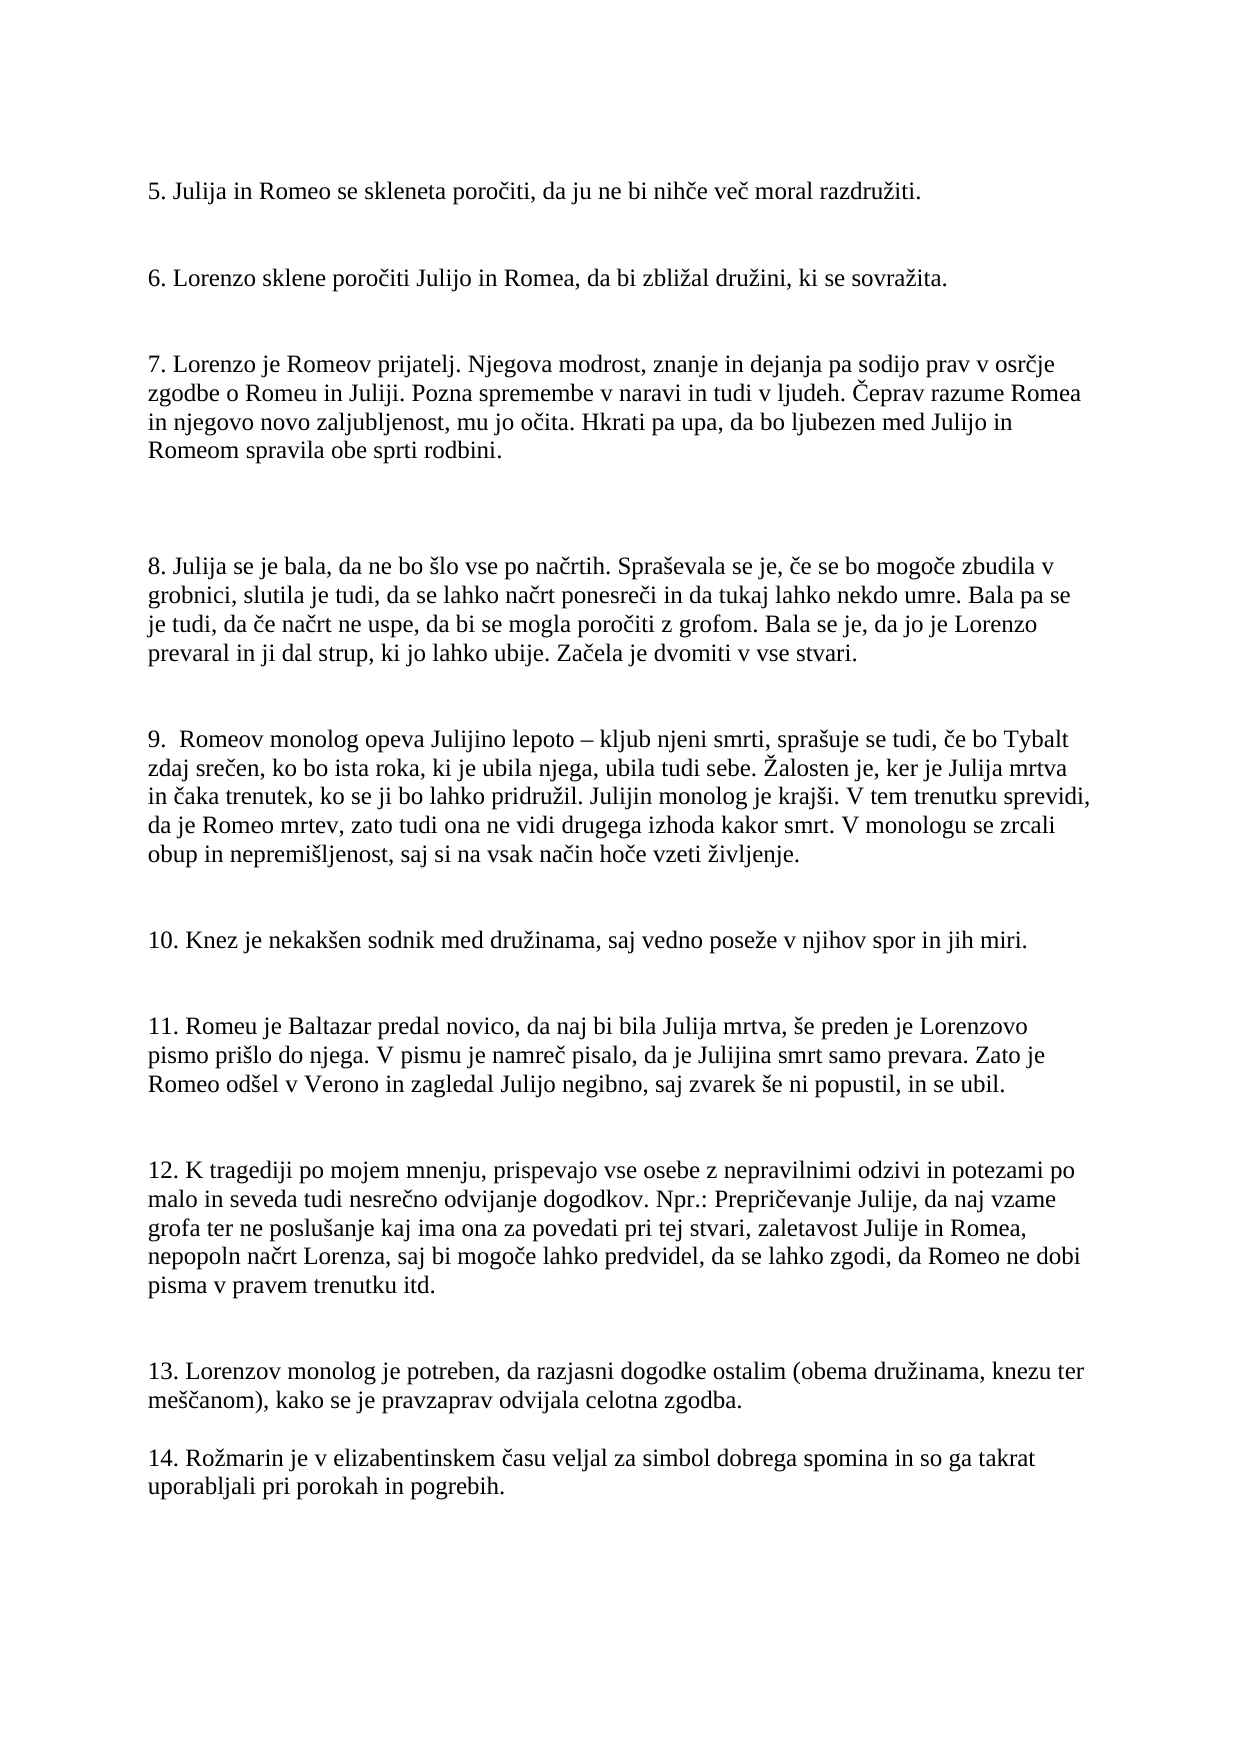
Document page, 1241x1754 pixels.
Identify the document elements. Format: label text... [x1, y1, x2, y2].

text 6. Lorenzo sklene poročiti Julijo in Romea, da bi zbližal družini, ki se sovražita. [148, 263, 1093, 291]
text 10. Knez je nekakšen sodnik med družinama, saj vedno poseže v njihov spor in jih miri. [148, 925, 1093, 954]
text 5. Julija in Romeo se skleneta poročiti, da ju ne bi nihče več moral razdružiti. [148, 176, 1093, 205]
text 13. Lorenzov monolog je potreben, da razjasni dogodke ostalim (obema družinama, knezu ter meščanom), kako se je pravzaprav odvijala celotna zgodba. [148, 1356, 1093, 1414]
text 7. Lorenzo je Romeov prijatelj. Njegova modrost, znanje in dejanja pa sodijo prav v osrčje zgodbe o Romeu in Juliji. Pozna spremembe v naravi in tudi v ljudeh. Čeprav razume Romea in njegovo novo zaljubljenost, mu jo očita. Hkrati pa upa, da bo ljubezen med Julijo in Romeom spravila obe sprti rodbini. [148, 349, 1093, 464]
text 8. Julija se je bala, da ne bo šlo vse po načrtih. Spraševala se je, če se bo mogoče zbudila v grobnici, slutila je tudi, da se lahko načrt ponesreči in da tukaj lahko nekdo umre. Bala pa se je tudi, da če načrt ne uspe, da bi se mogla poročiti z grofom. Bala se je, da jo je Lorenzo prevaral in ji dal strup, ki jo lahko ubije. Začela je dvomiti v vse stvari. [148, 551, 1093, 666]
text 9. Romeov monolog opeva Julijino lepoto – kljub njeni smrti, sprašuje se tudi, če bo Tybalt zdaj srečen, ko bo ista roka, ki je ubila njega, ubila tudi sebe. Žalosten je, ker je Julija mrtva in čaka trenutek, ko se ji bo lahko pridružil. Julijin monolog je krajši. V tem trenutku sprevidi, da je Romeo mrtev, zato tudi ona ne vidi drugega izhoda kakor smrt. V monologu se zrcali obup in nepremišljenost, saj si na vsak način hoče vzeti življenje. [148, 724, 1093, 868]
text 12. K tragediji po mojem mnenju, prispevajo vse osebe z nepravilnimi odzivi in potezami po malo in seveda tudi nesrečno odvijanje dogodkov. Npr.: Prepričevanje Julije, da naj vzame grofa ter ne poslušanje kaj ima ona za povedati pri tej stvari, zaletavost Julije in Romea, nepopoln načrt Lorenza, saj bi mogoče lahko predvidel, da se lahko zgodi, da Romeo ne dobi pisma v pravem trenutku itd. [148, 1155, 1093, 1299]
text 14. Rožmarin je v elizabentinskem času veljal za simbol dobrega spomina in so ga takrat uporabljali pri porokah in pogrebih. [148, 1443, 1093, 1500]
text 11. Romeu je Baltazar predal novico, da naj bi bila Julija mrtva, še preden je Lorenzovo pismo prišlo do njega. V pismu je namreč pisalo, da je Julijina smrt samo prevara. Zato je Romeo odšel v Verono in zagledal Julijo negibno, saj zvarek še ni popustil, in se ubil. [148, 1011, 1093, 1098]
